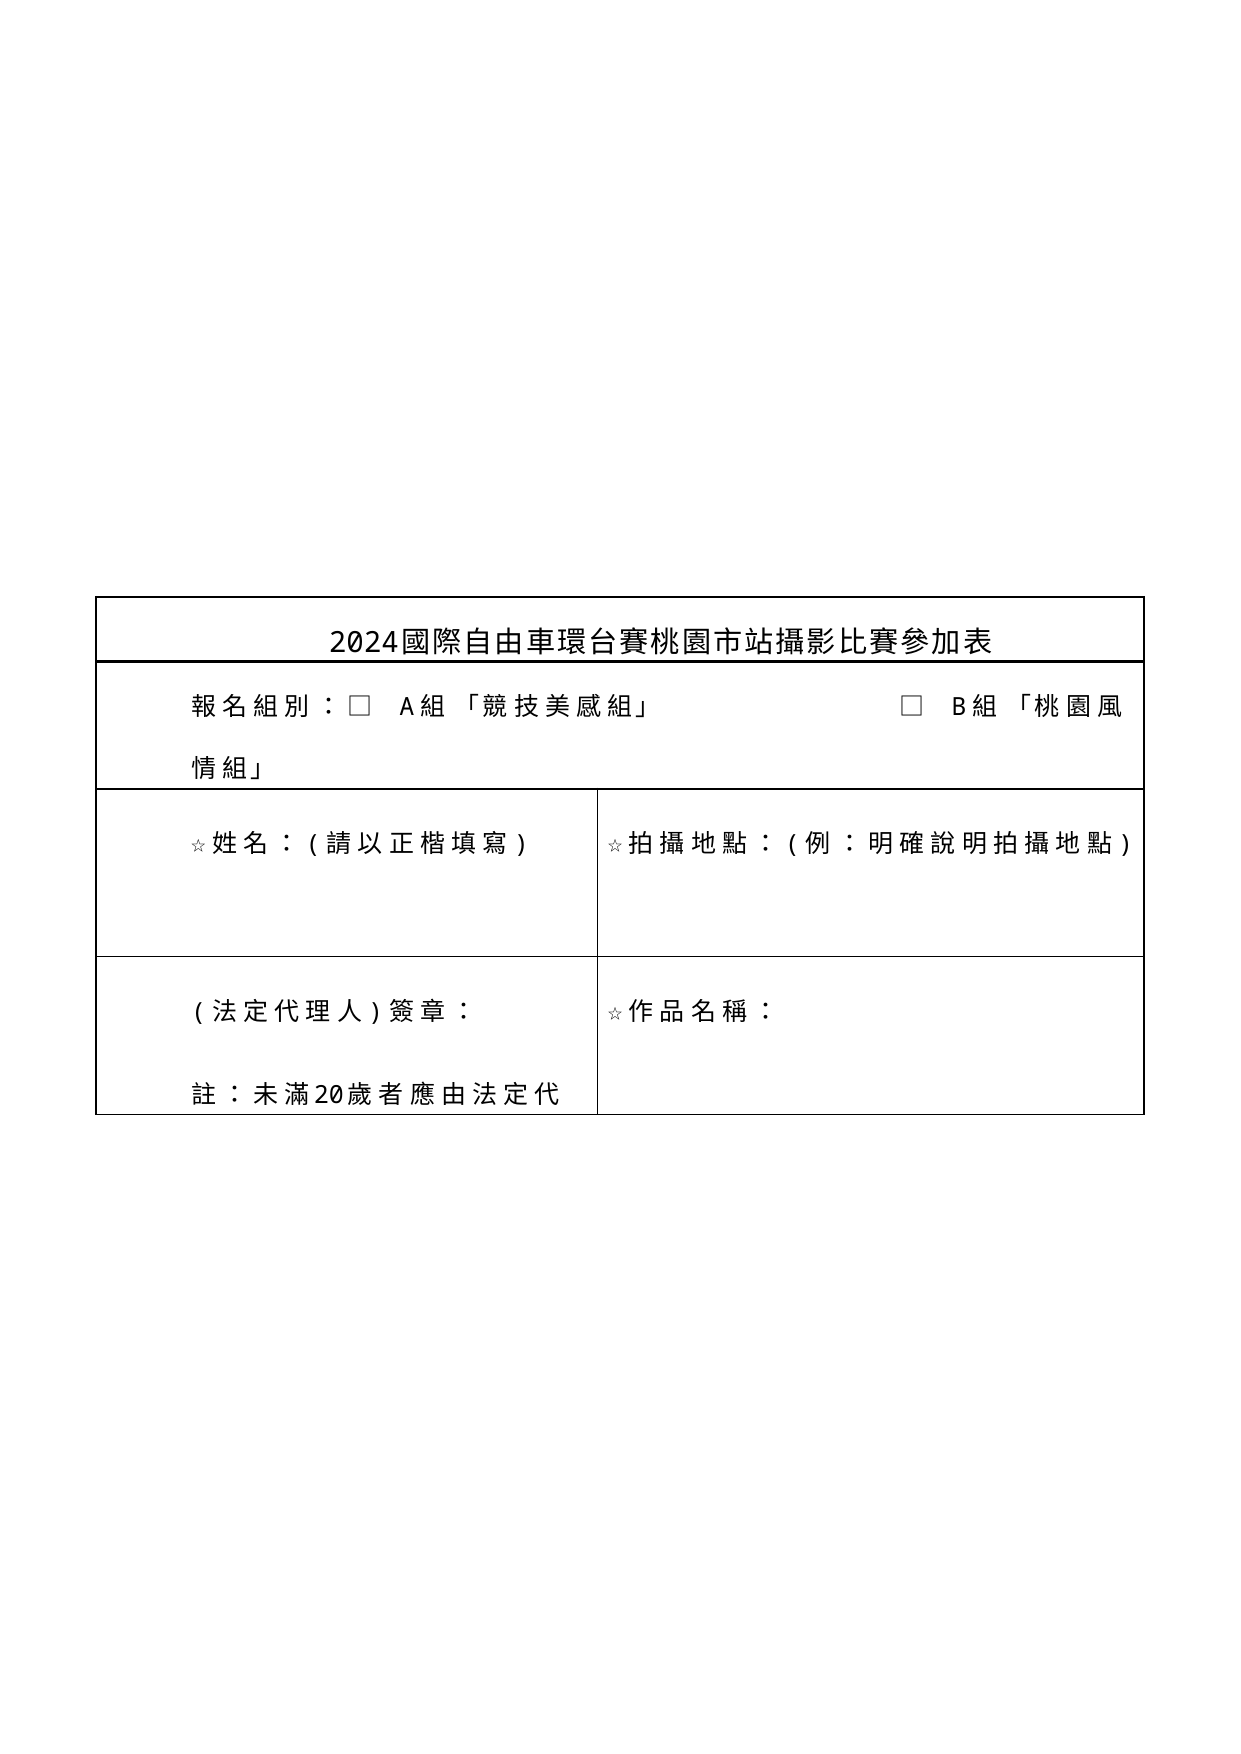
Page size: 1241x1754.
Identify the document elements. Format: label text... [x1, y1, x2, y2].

table_cell ☆姓名：(請以正楷填寫) [97, 790, 597, 956]
table_header 2024國際自由車環台賽桃園市站攝影比賽參加表 [97, 598, 1143, 660]
table_cell 報名組別：□ A組「競技美感組」 □ B組「桃園風情組」 [97, 663, 1143, 787]
table_cell ☆拍攝地點：(例：明確說明拍攝地點) [598, 790, 1143, 956]
table_cell ☆作品名稱： [598, 957, 1143, 1113]
table_cell (法定代理人)簽章： 註：未滿20歲者應由法定代 [97, 957, 597, 1113]
